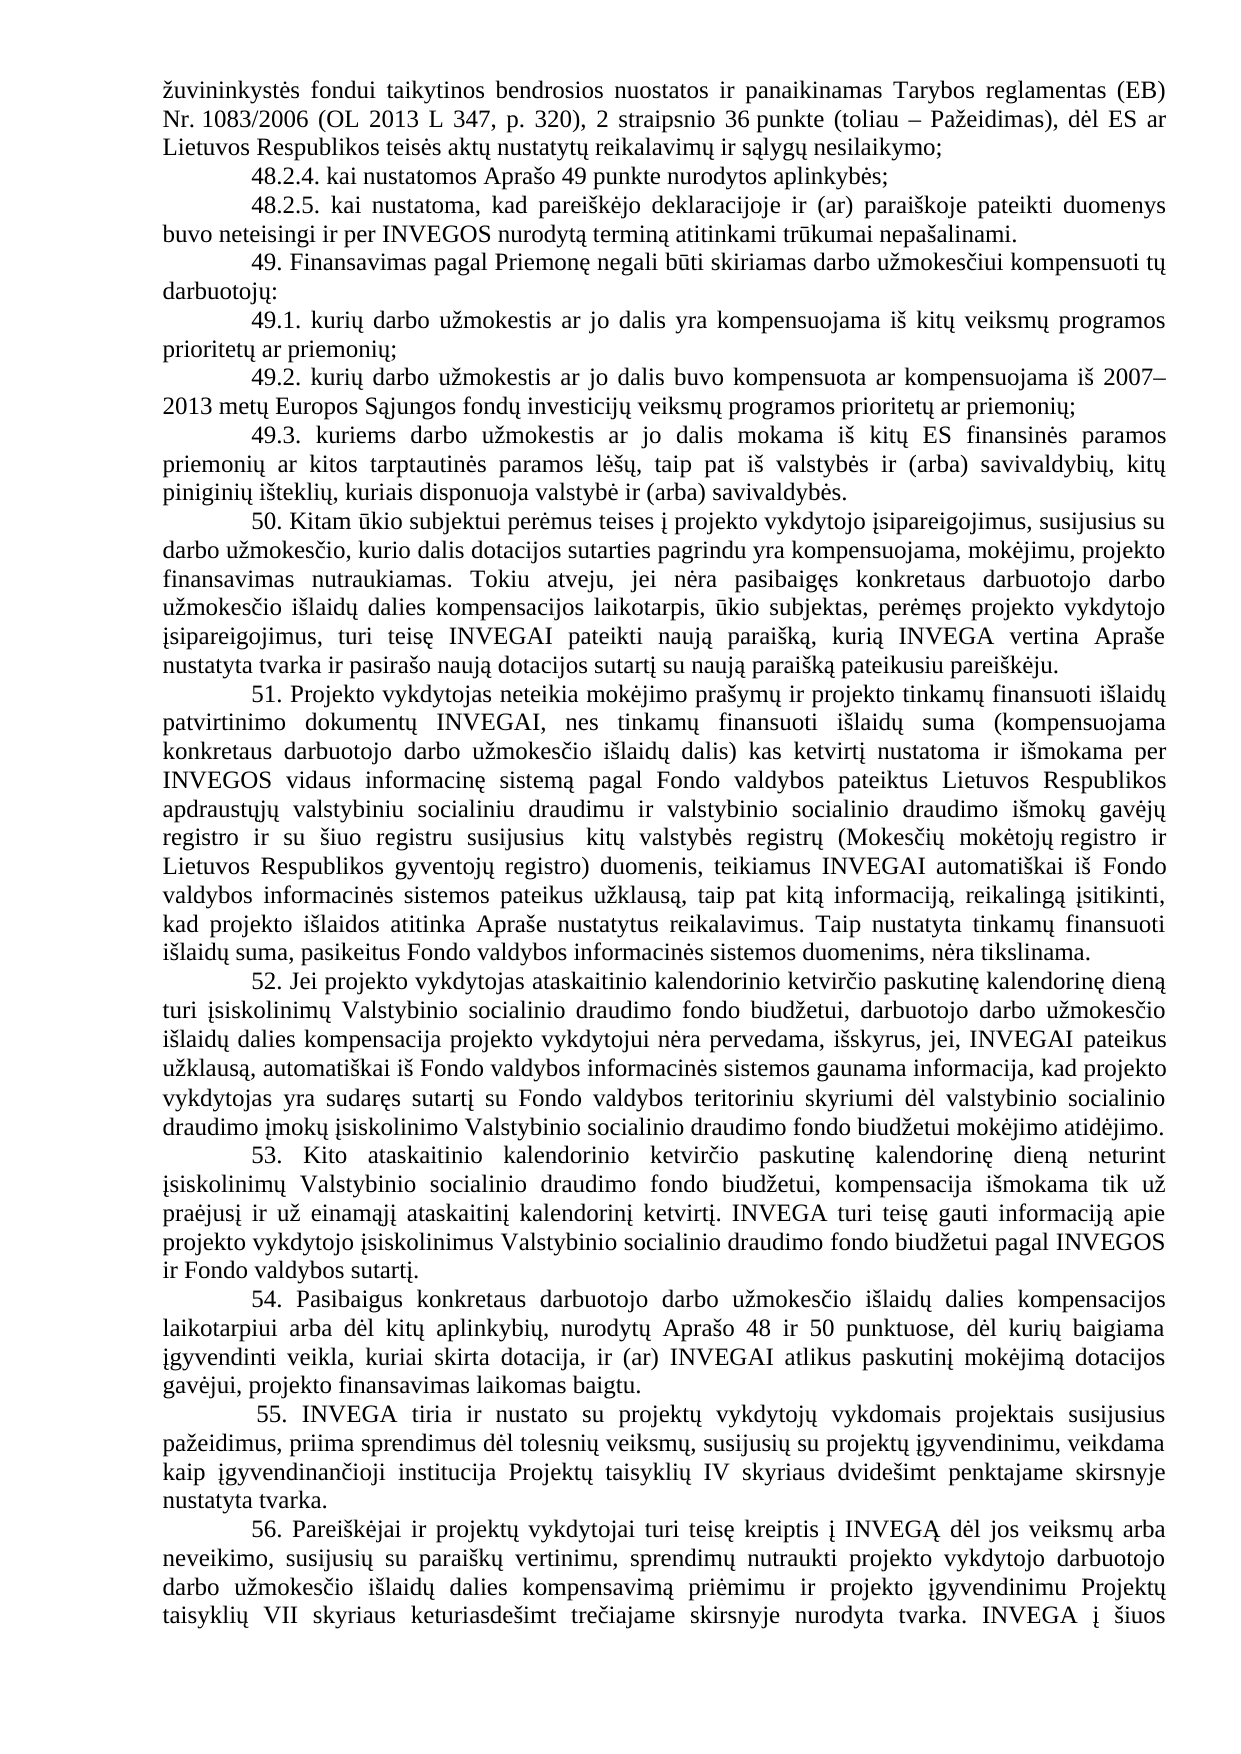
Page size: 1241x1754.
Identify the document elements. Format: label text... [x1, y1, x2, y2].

text 49. Finansavimas pagal Priemonę negali būti skiriamas darbo užmokesčiui kompensuoti tų darbuotojų: [162, 247, 1167, 305]
text 49.1. kurių darbo užmokestis ar jo dalis yra kompensuojama iš kitų veiksmų programos prioritetų ar priemonių; [162, 305, 1167, 362]
text 56. Pareiškėjai ir projektų vykdytojai turi teisę kreiptis į INVEGĄ dėl jos veiksmų arba neveikimo, susijusių su paraiškų vertinimu, sprendimų nutraukti projekto vykdytojo darbuotojo darbo užmokesčio išlaidų dalies kompensavimą priėmimu ir projekto įgyvendinimu Projektų taisyklių VII skyriaus keturiasdešimt trečiajame skirsnyje nurodyta tvarka. INVEGA į šiuos [162, 1514, 1167, 1629]
text 49.3. kuriems darbo užmokestis ar jo dalis mokama iš kitų ES finansinės paramos priemonių ar kitos tarptautinės paramos lėšų, taip pat iš valstybės ir (arba) savivaldybių, kitų piniginių išteklių, kuriais disponuoja valstybė ir (arba) savivaldybės. [162, 420, 1167, 506]
text žuvininkystės fondui taikytinos bendrosios nuostatos ir panaikinamas Tarybos reglamentas (EB) Nr. 1083/2006 (OL 2013 L 347, p. 320), 2 straipsnio 36 punkte (toliau – Pažeidimas), dėl ES ar Lietuvos Respublikos teisės aktų nustatytų reikalavimų ir sąlygų nesilaikymo; [162, 75, 1167, 161]
text 51. Projekto vykdytojas neteikia mokėjimo prašymų ir projekto tinkamų finansuoti išlaidų patvirtinimo dokumentų INVEGAI, nes tinkamų finansuoti išlaidų suma (kompensuojama konkretaus darbuotojo darbo užmokesčio išlaidų dalis) kas ketvirtį nustatoma ir išmokama per INVEGOS vidaus informacinę sistemą pagal Fondo valdybos pateiktus Lietuvos Respublikos apdraustųjų valstybiniu socialiniu draudimu ir valstybinio socialinio draudimo išmokų gavėjų registro ir su šiuo registru susijusius kitų valstybės registrų (Mokesčių mokėtojų registro ir Lietuvos Respublikos gyventojų registro) duomenis, teikiamus INVEGAI automatiškai iš Fondo valdybos informacinės sistemos pateikus užklausą, taip pat kitą informaciją, reikalingą įsitikinti, kad projekto išlaidos atitinka Apraše nustatytus reikalavimus. Taip nustatyta tinkamų finansuoti išlaidų suma, pasikeitus Fondo valdybos informacinės sistemos duomenims, nėra tikslinama. [162, 679, 1167, 966]
text 50. Kitam ūkio subjektui perėmus teises į projekto vykdytojo įsipareigojimus, susijusius su darbo užmokesčio, kurio dalis dotacijos sutarties pagrindu yra kompensuojama, mokėjimu, projekto finansavimas nutraukiamas. Tokiu atveju, jei nėra pasibaigęs konkretaus darbuotojo darbo užmokesčio išlaidų dalies kompensacijos laikotarpis, ūkio subjektas, perėmęs projekto vykdytojo įsipareigojimus, turi teisę INVEGAI pateikti naują paraišką, kurią INVEGA vertina Apraše nustatyta tvarka ir pasirašo naują dotacijos sutartį su naują paraišką pateikusiu pareiškėju. [162, 506, 1167, 679]
text 48.2.5. kai nustatoma, kad pareiškėjo deklaracijoje ir (ar) paraiškoje pateikti duomenys buvo neteisingi ir per INVEGOS nurodytą terminą atitinkami trūkumai nepašalinami. [162, 190, 1167, 247]
text 52. Jei projekto vykdytojas ataskaitinio kalendorinio ketvirčio paskutinę kalendorinę dieną turi įsiskolinimų Valstybinio socialinio draudimo fondo biudžetui, darbuotojo darbo užmokesčio išlaidų dalies kompensacija projekto vykdytojui nėra pervedama, išskyrus, jei, INVEGAI pateikus užklausą, automatiškai iš Fondo valdybos informacinės sistemos gaunama informacija, kad projekto vykdytojas yra sudaręs sutartį su Fondo valdybos teritoriniu skyriumi dėl valstybinio socialinio draudimo įmokų įsiskolinimo Valstybinio socialinio draudimo fondo biudžetui mokėjimo atidėjimo. [162, 966, 1167, 1141]
text 48.2.4. kai nustatomos Aprašo 49 punkte nurodytos aplinkybės; [162, 161, 1167, 190]
text 53. Kito ataskaitinio kalendorinio ketvirčio paskutinę kalendorinę dieną neturint įsiskolinimų Valstybinio socialinio draudimo fondo biudžetui, kompensacija išmokama tik už praėjusį ir už einamąjį ataskaitinį kalendorinį ketvirtį. INVEGA turi teisę gauti informaciją apie projekto vykdytojo įsiskolinimus Valstybinio socialinio draudimo fondo biudžetui pagal INVEGOS ir Fondo valdybos sutartį. [162, 1141, 1167, 1284]
text 54. Pasibaigus konkretaus darbuotojo darbo užmokesčio išlaidų dalies kompensacijos laikotarpiui arba dėl kitų aplinkybių, nurodytų Aprašo 48 ir 50 punktuose, dėl kurių baigiama įgyvendinti veikla, kuriai skirta dotacija, ir (ar) INVEGAI atlikus paskutinį mokėjimą dotacijos gavėjui, projekto finansavimas laikomas baigtu. [162, 1284, 1167, 1399]
text 49.2. kurių darbo užmokestis ar jo dalis buvo kompensuota ar kompensuojama iš 2007–2013 metų Europos Sąjungos fondų investicijų veiksmų programos prioritetų ar priemonių; [162, 362, 1167, 420]
text 55. INVEGA tiria ir nustato su projektų vykdytojų vykdomais projektais susijusius pažeidimus, priima sprendimus dėl tolesnių veiksmų, susijusių su projektų įgyvendinimu, veikdama kaip įgyvendinančioji institucija Projektų taisyklių IV skyriaus dvidešimt penktajame skirsnyje nustatyta tvarka. [162, 1399, 1167, 1514]
